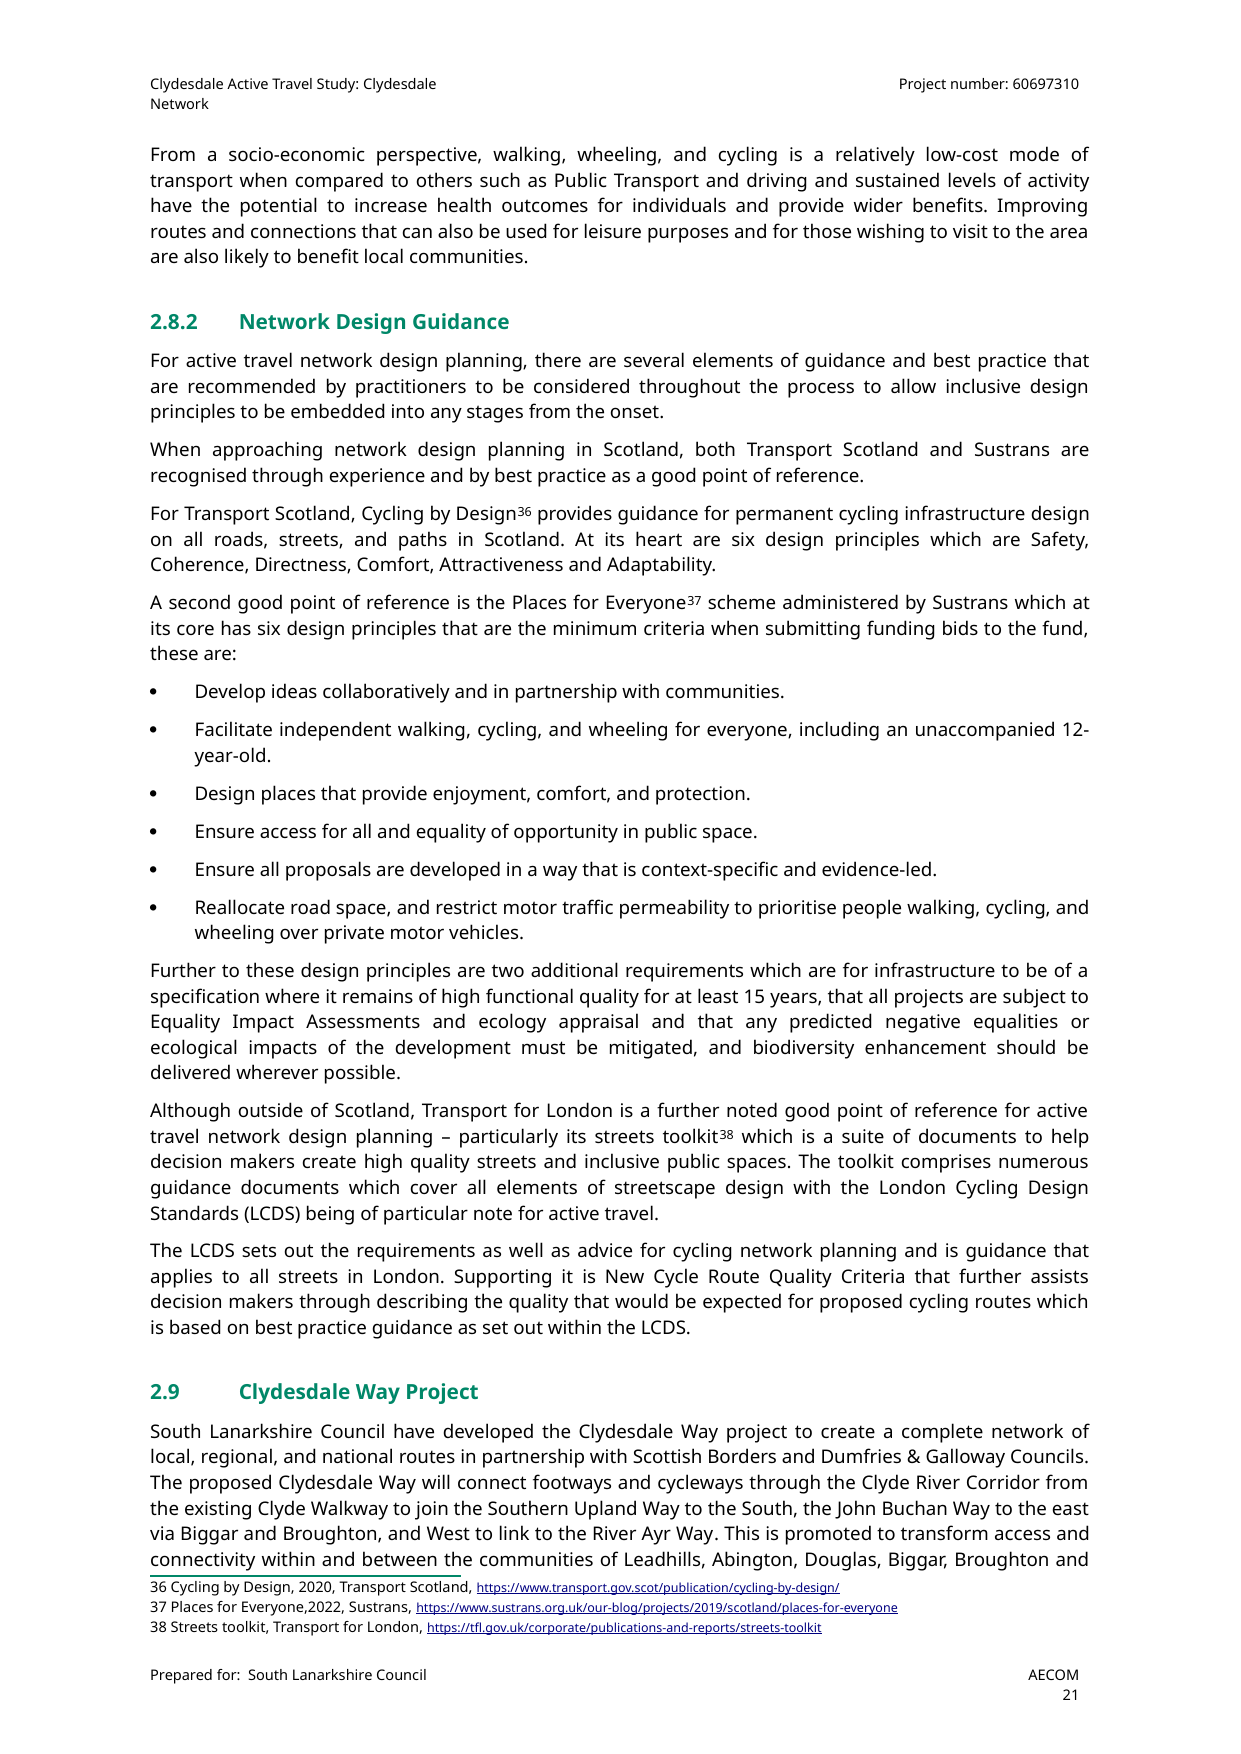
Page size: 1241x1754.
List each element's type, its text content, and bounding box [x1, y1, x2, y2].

subtitle Network Design Guidance [150, 307, 1090, 335]
text Further to these design principles are two additional requirements which are for infrastructure to be of a specification where it remains of high functional quality for at least 15 years, that all projects are subject to Equality Impact Assessments and ecology appraisal and that any predicted negative equalities or ecological impacts of the development must be mitigated, and biodiversity enhancement should be delivered wherever possible. [150, 958, 1090, 1085]
list Design places that provide enjoyment, comfort, and protection. [150, 780, 1090, 806]
list Develop ideas collaboratively and in partnership with communities. [150, 678, 1090, 704]
list Ensure all proposals are developed in a way that is context-specific and evidence-led. [150, 856, 1090, 882]
text Places for Everyone,2022, Sustrans, https://www.sustrans.org.uk/our-blog/projects/2019/scotland/places-for-everyone [150, 1596, 1090, 1616]
subtitle Clydesdale Way Project [150, 1377, 1090, 1406]
text For Transport Scotland, Cycling by Design provides guidance for permanent cycling infrastructure design on all roads, streets, and paths in Scotland. At its heart are six design principles which are Safety, Coherence, Directness, Comfort, Attractiveness and Adaptability. [150, 500, 1090, 577]
text South Lanarkshire Council have developed the Clydesdale Way project to create a complete network of local, regional, and national routes in partnership with Scottish Borders and Dumfries & Galloway Councils. The proposed Clydesdale Way will connect footways and cycleways through the Clyde River Corridor from the existing Clyde Walkway to join the Southern Upland Way to the South, the John Buchan Way to the east via Biggar and Broughton, and West to link to the River Ayr Way. This is promoted to transform access and connectivity within and between the communities of Leadhills, Abington, Douglas, Biggar, Broughton and [150, 1418, 1090, 1571]
text Although outside of Scotland, Transport for London is a further noted good point of reference for active travel network design planning – particularly its streets toolkit which is a suite of documents to help decision makers create high quality streets and inclusive public spaces. The toolkit comprises numerous guidance documents which cover all elements of streetscape design with the London Cycling Design Standards (LCDS) being of particular note for active travel. [150, 1098, 1090, 1225]
list Ensure access for all and equality of opportunity in public space. [150, 818, 1090, 843]
list Reallocate road space, and restrict motor traffic permeability to prioritise people walking, cycling, and wheeling over private motor vehicles. [150, 894, 1090, 945]
text A second good point of reference is the Places for Everyone scheme administered by Sustrans which at its core has six design principles that are the minimum criteria when submitting funding bids to the fund, these are: [150, 589, 1090, 666]
text Streets toolkit, Transport for London, https://tfl.gov.uk/corporate/publications-and-reports/streets-toolkit [150, 1616, 1090, 1636]
text Cycling by Design, 2020, Transport Scotland, https://www.transport.gov.scot/publication/cycling-by-design/ [150, 1577, 1090, 1596]
text For active travel network design planning, there are several elements of guidance and best practice that are recommended by practitioners to be considered throughout the process to allow inclusive design principles to be embedded into any stages from the onset. [150, 348, 1090, 424]
text When approaching network design planning in Scotland, both Transport Scotland and Sustrans are recognised through experience and by best practice as a good point of reference. [150, 437, 1090, 488]
text The LCDS sets out the requirements as well as advice for cycling network planning and is guidance that applies to all streets in London. Supporting it is New Cycle Route Quality Criteria that further assists decision makers through describing the quality that would be expected for proposed cycling routes which is based on best practice guidance as set out within the LCDS. [150, 1238, 1090, 1340]
text From a socio-economic perspective, walking, wheeling, and cycling is a relatively low-cost mode of transport when compared to others such as Public Transport and driving and sustained levels of activity have the potential to increase health outcomes for individuals and provide wider benefits. Improving routes and connections that can also be used for leisure purposes and for those wishing to visit to the area are also likely to benefit local communities. [150, 142, 1090, 269]
list Facilitate independent walking, cycling, and wheeling for everyone, including an unaccompanied 12-year-old. [150, 716, 1090, 767]
